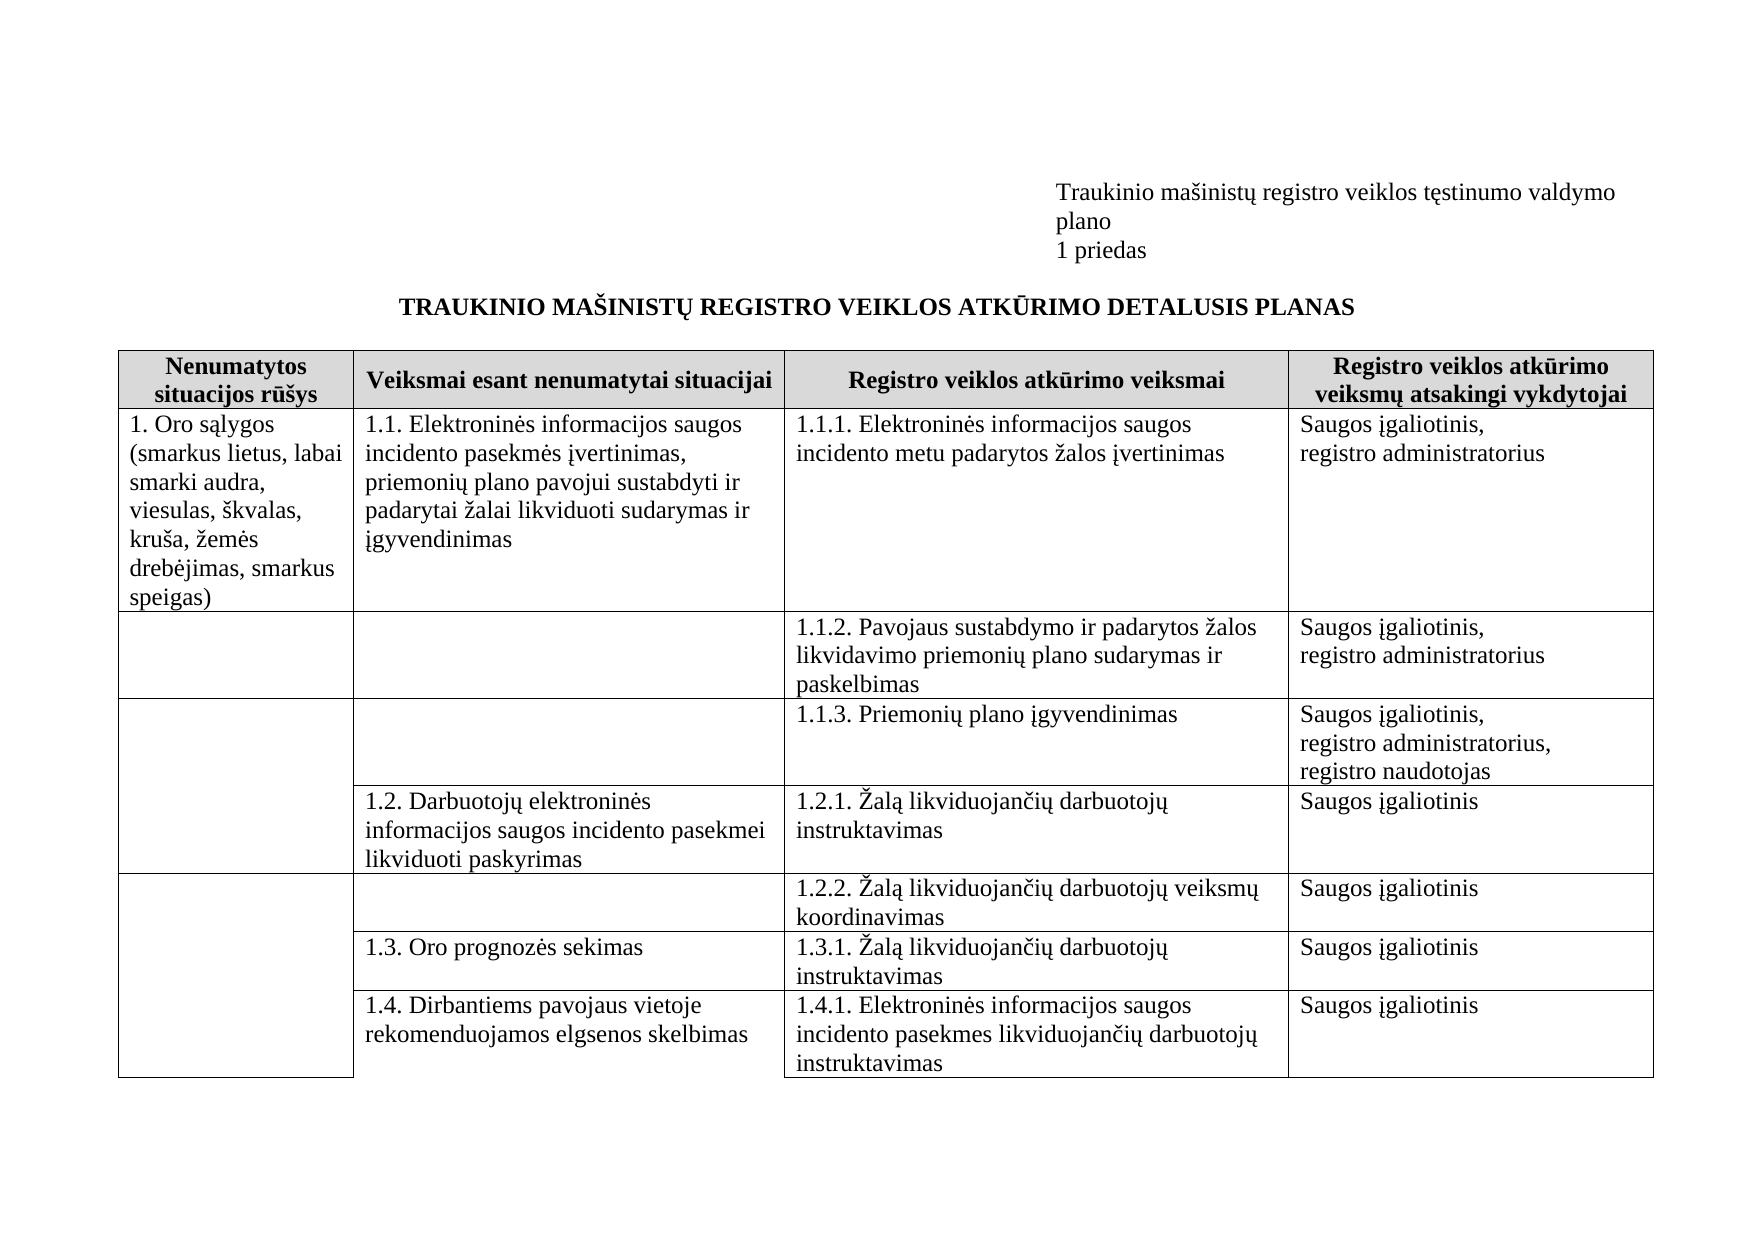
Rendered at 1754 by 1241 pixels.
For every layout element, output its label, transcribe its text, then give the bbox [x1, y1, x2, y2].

table_header Veiksmai esant nenumatytai situacijai [354, 351, 784, 408]
table_cell [354, 612, 784, 698]
table_cell 1.2. Darbuotojų elektroninės informacijos saugos incidento pasekmei likviduoti paskyrimas [354, 786, 784, 872]
table_cell [354, 874, 784, 931]
table_cell Saugos įgaliotinis [1289, 874, 1653, 931]
table_cell [119, 699, 353, 872]
table_header Registro veiklos atkūrimo veiksmų atsakingi vykdytojai [1289, 351, 1653, 408]
table_header Registro veiklos atkūrimo veiksmai [785, 351, 1288, 408]
table_cell [119, 612, 353, 698]
table_cell [119, 874, 353, 1077]
table_header Nenumatytos situacijos rūšys [119, 351, 353, 408]
table_cell Saugos įgaliotinis, registro administratorius [1289, 612, 1653, 698]
text 1 priedas [1056, 235, 1636, 263]
table_cell 1.3. Oro prognozės sekimas [354, 932, 784, 989]
table_cell Saugos įgaliotinis, registro administratorius, registro naudotojas [1289, 699, 1653, 785]
table_cell 1. Oro sąlygos (smarkus lietus, labai smarki audra, viesulas, škvalas, kruša, žemės drebėjimas, smarkus speigas) [119, 409, 353, 611]
table_cell Saugos įgaliotinis, registro administratorius [1289, 409, 1653, 611]
table_cell 1.1. Elektroninės informacijos saugos incidento pasekmės įvertinimas, priemonių plano pavojui sustabdyti ir padarytai žalai likviduoti sudarymas ir įgyvendinimas [354, 409, 784, 611]
table_cell [354, 699, 784, 785]
table_cell 1.4. Dirbantiems pavojaus vietoje rekomenduojamos elgsenos skelbimas [354, 991, 784, 1077]
table_cell 1.2.2. Žalą likviduojančių darbuotojų veiksmų koordinavimas [785, 874, 1288, 931]
text plano [1056, 206, 1636, 235]
table_cell 1.1.3. Priemonių plano įgyvendinimas [785, 699, 1288, 785]
text TRAUKINIO MAŠINISTŲ REGISTRO VEIKLOS ATKŪRIMO DETALUSIS PLANAS [118, 292, 1636, 321]
text Traukinio mašinistų registro veiklos tęstinumo valdymo [1056, 177, 1636, 206]
table_cell Saugos įgaliotinis [1289, 932, 1653, 989]
table_cell 1.1.1. Elektroninės informacijos saugos incidento metu padarytos žalos įvertinimas [785, 409, 1288, 611]
table_cell 1.1.2. Pavojaus sustabdymo ir padarytos žalos likvidavimo priemonių plano sudarymas ir paskelbimas [785, 612, 1288, 698]
table_cell Saugos įgaliotinis [1289, 991, 1653, 1077]
table_cell 1.4.1. Elektroninės informacijos saugos incidento pasekmes likviduojančių darbuotojų instruktavimas [785, 991, 1288, 1077]
table_cell 1.2.1. Žalą likviduojančių darbuotojų instruktavimas [785, 786, 1288, 872]
table_cell 1.3.1. Žalą likviduojančių darbuotojų instruktavimas [785, 932, 1288, 989]
table_cell Saugos įgaliotinis [1289, 786, 1653, 872]
